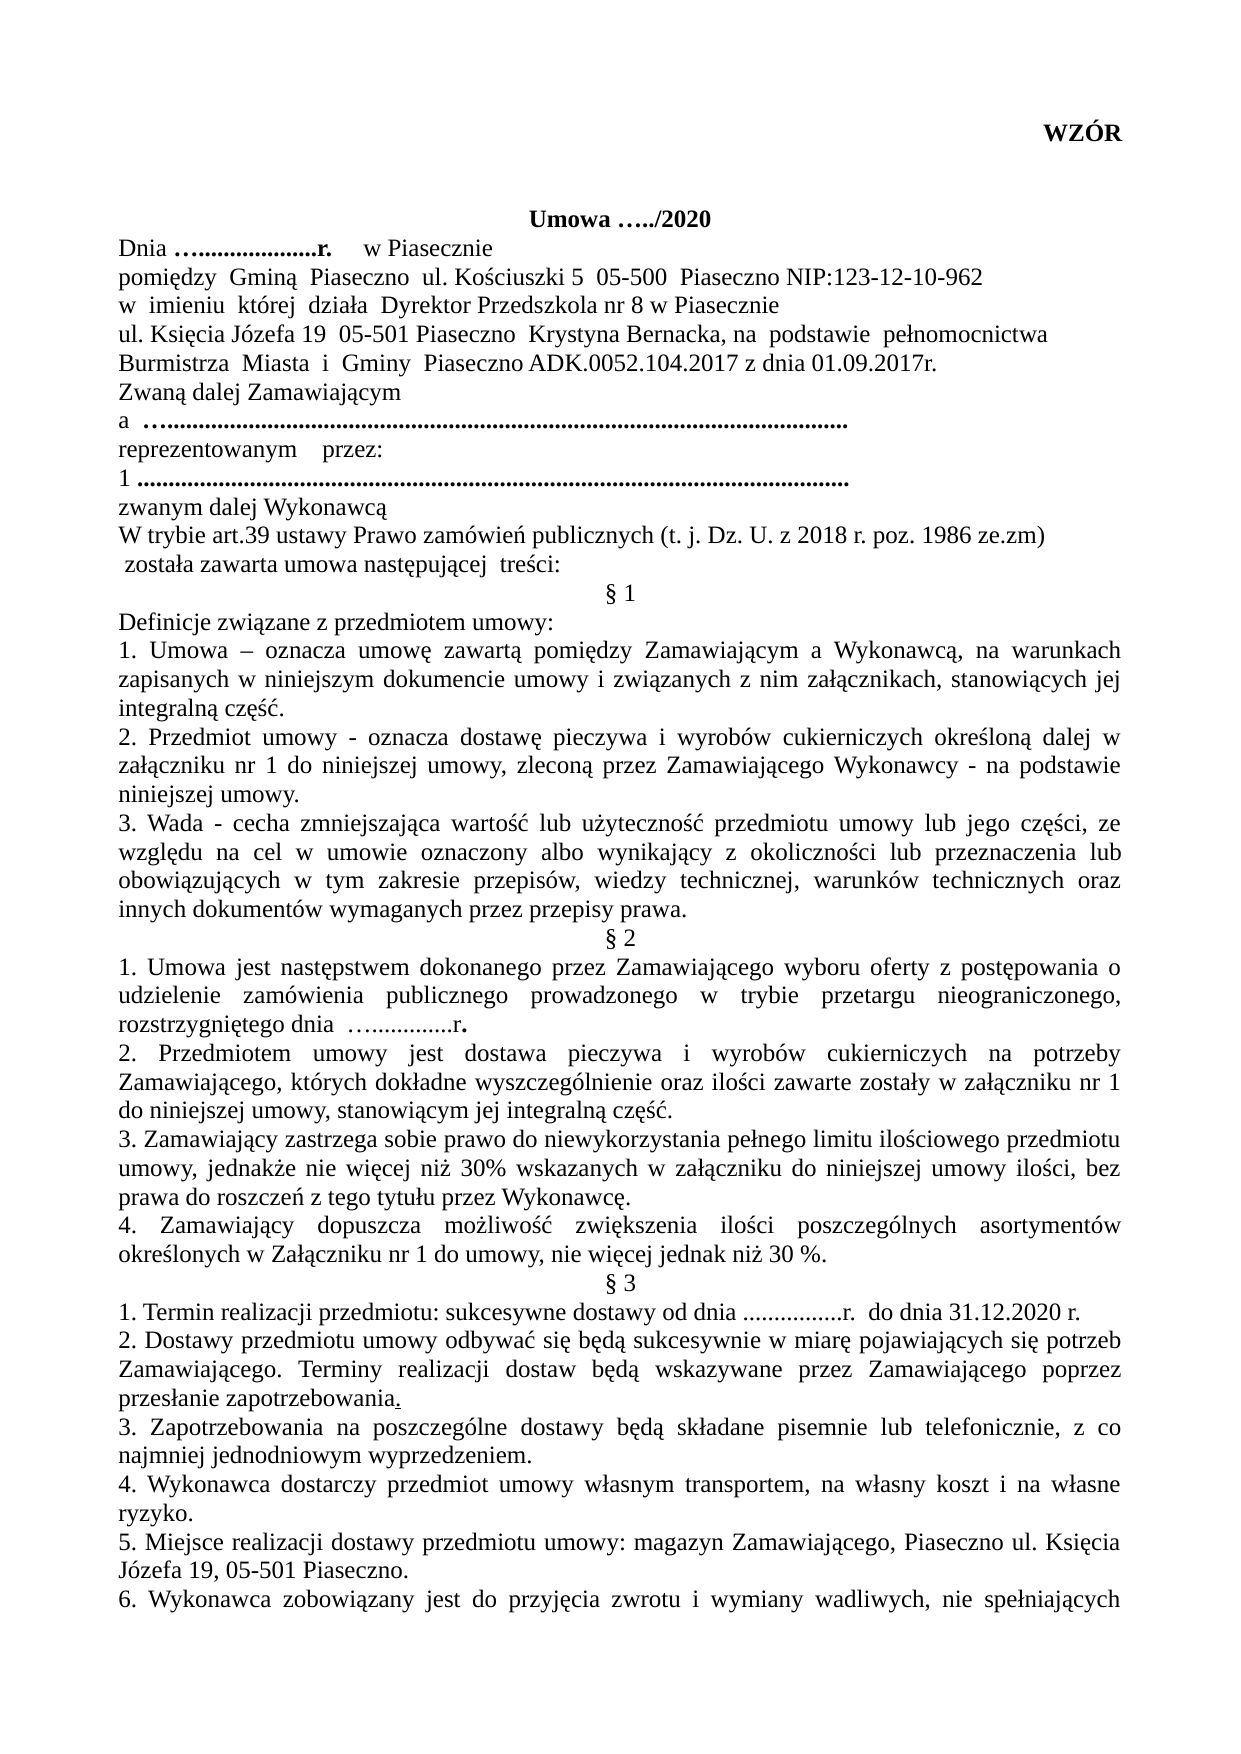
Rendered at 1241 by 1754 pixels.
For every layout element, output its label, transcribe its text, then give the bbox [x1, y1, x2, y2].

text Definicje związane z przedmiotem umowy: [118, 607, 1122, 636]
text pomiędzy Gminą Piaseczno ul. Kościuszki 5 05-500 Piaseczno NIP:123-12-10-962 [118, 262, 1122, 291]
text § 2 [118, 923, 1122, 952]
text reprezentowanym przez: [118, 434, 1122, 463]
text W trybie art.39 ustawy Prawo zamówień publicznych (t. j. Dz. U. z 2018 r. poz. 1986 ze.zm) [118, 521, 1122, 549]
text 1 .................................................................................................................. [118, 463, 1122, 492]
text 3. Zapotrzebowania na poszczególne dostawy będą składane pisemnie lub telefonicznie, z co najmniej jednodniowym wyprzedzeniem. [118, 1412, 1122, 1469]
text 2. Przedmiot umowy - oznacza dostawę pieczywa i wyrobów cukierniczych określoną dalej w załączniku nr 1 do niniejszej umowy, zleconą przez Zamawiającego Wykonawcy - na podstawie niniejszej umowy. [118, 722, 1122, 808]
text 1. Umowa jest następstwem dokonanego przez Zamawiającego wyboru oferty z postępowania o udzielenie zamówienia publicznego prowadzonego w trybie przetargu nieograniczonego, rozstrzygniętego dnia ….............r. [118, 952, 1122, 1038]
text § 1 [118, 578, 1122, 607]
text 4. Wykonawca dostarczy przedmiot umowy własnym transportem, na własny koszt i na własne ryzyko. [118, 1469, 1122, 1527]
text 1. Termin realizacji przedmiotu: sukcesywne dostawy od dnia ................r. do dnia 31.12.2020 r. [118, 1297, 1122, 1326]
text 2. Przedmiotem umowy jest dostawa pieczywa i wyrobów cukierniczych na potrzeby Zamawiającego, których dokładne wyszczególnienie oraz ilości zawarte zostały w załączniku nr 1 do niniejszej umowy, stanowiącym jej integralną część. [118, 1038, 1122, 1124]
text 3. Wada - cecha zmniejszająca wartość lub użyteczność przedmiotu umowy lub jego części, ze względu na cel w umowie oznaczony albo wynikający z okoliczności lub przeznaczenia lub obowiązujących w tym zakresie przepisów, wiedzy technicznej, warunków technicznych oraz innych dokumentów wymaganych przez przepisy prawa. [118, 808, 1122, 923]
text § 3 [118, 1268, 1122, 1297]
text a …............................................................................................................. [118, 406, 1122, 434]
text Burmistrza Miasta i Gminy Piaseczno ADK.0052.104.2017 z dnia 01.09.2017r. [118, 348, 1122, 377]
text zwanym dalej Wykonawcą [118, 492, 1122, 521]
text 1. Umowa – oznacza umowę zawartą pomiędzy Zamawiającym a Wykonawcą, na warunkach zapisanych w niniejszym dokumencie umowy i związanych z nim załącznikach, stanowiących jej integralną część. [118, 636, 1122, 722]
text 5. Miejsce realizacji dostawy przedmiotu umowy: magazyn Zamawiającego, Piaseczno ul. Księcia Józefa 19, 05-501 Piaseczno. [118, 1527, 1122, 1584]
text w imieniu której działa Dyrektor Przedszkola nr 8 w Piasecznie [118, 291, 1122, 319]
text Umowa …../2020 [118, 204, 1122, 233]
text 2. Dostawy przedmiotu umowy odbywać się będą sukcesywnie w miarę pojawiających się potrzeb Zamawiającego. Terminy realizacji dostaw będą wskazywane przez Zamawiającego poprzez przesłanie zapotrzebowania. [118, 1326, 1122, 1412]
text 6. Wykonawca zobowiązany jest do przyjęcia zwrotu i wymiany wadliwych, nie spełniających [118, 1584, 1122, 1613]
text 4. Zamawiający dopuszcza możliwość zwiększenia ilości poszczególnych asortymentów określonych w Załączniku nr 1 do umowy, nie więcej jednak niż 30 %. [118, 1211, 1122, 1268]
text Zwaną dalej Zamawiającym [118, 377, 1122, 406]
text Dnia …...................r. w Piasecznie [118, 233, 1122, 262]
text 3. Zamawiający zastrzega sobie prawo do niewykorzystania pełnego limitu ilościowego przedmiotu umowy, jednakże nie więcej niż 30% wskazanych w załączniku do niniejszej umowy ilości, bez prawa do roszczeń z tego tytułu przez Wykonawcę. [118, 1124, 1122, 1211]
text ul. Księcia Józefa 19 05-501 Piaseczno Krystyna Bernacka, na podstawie pełnomocnictwa [118, 319, 1122, 348]
text WZÓR [118, 118, 1122, 147]
text została zawarta umowa następującej treści: [118, 549, 1122, 578]
